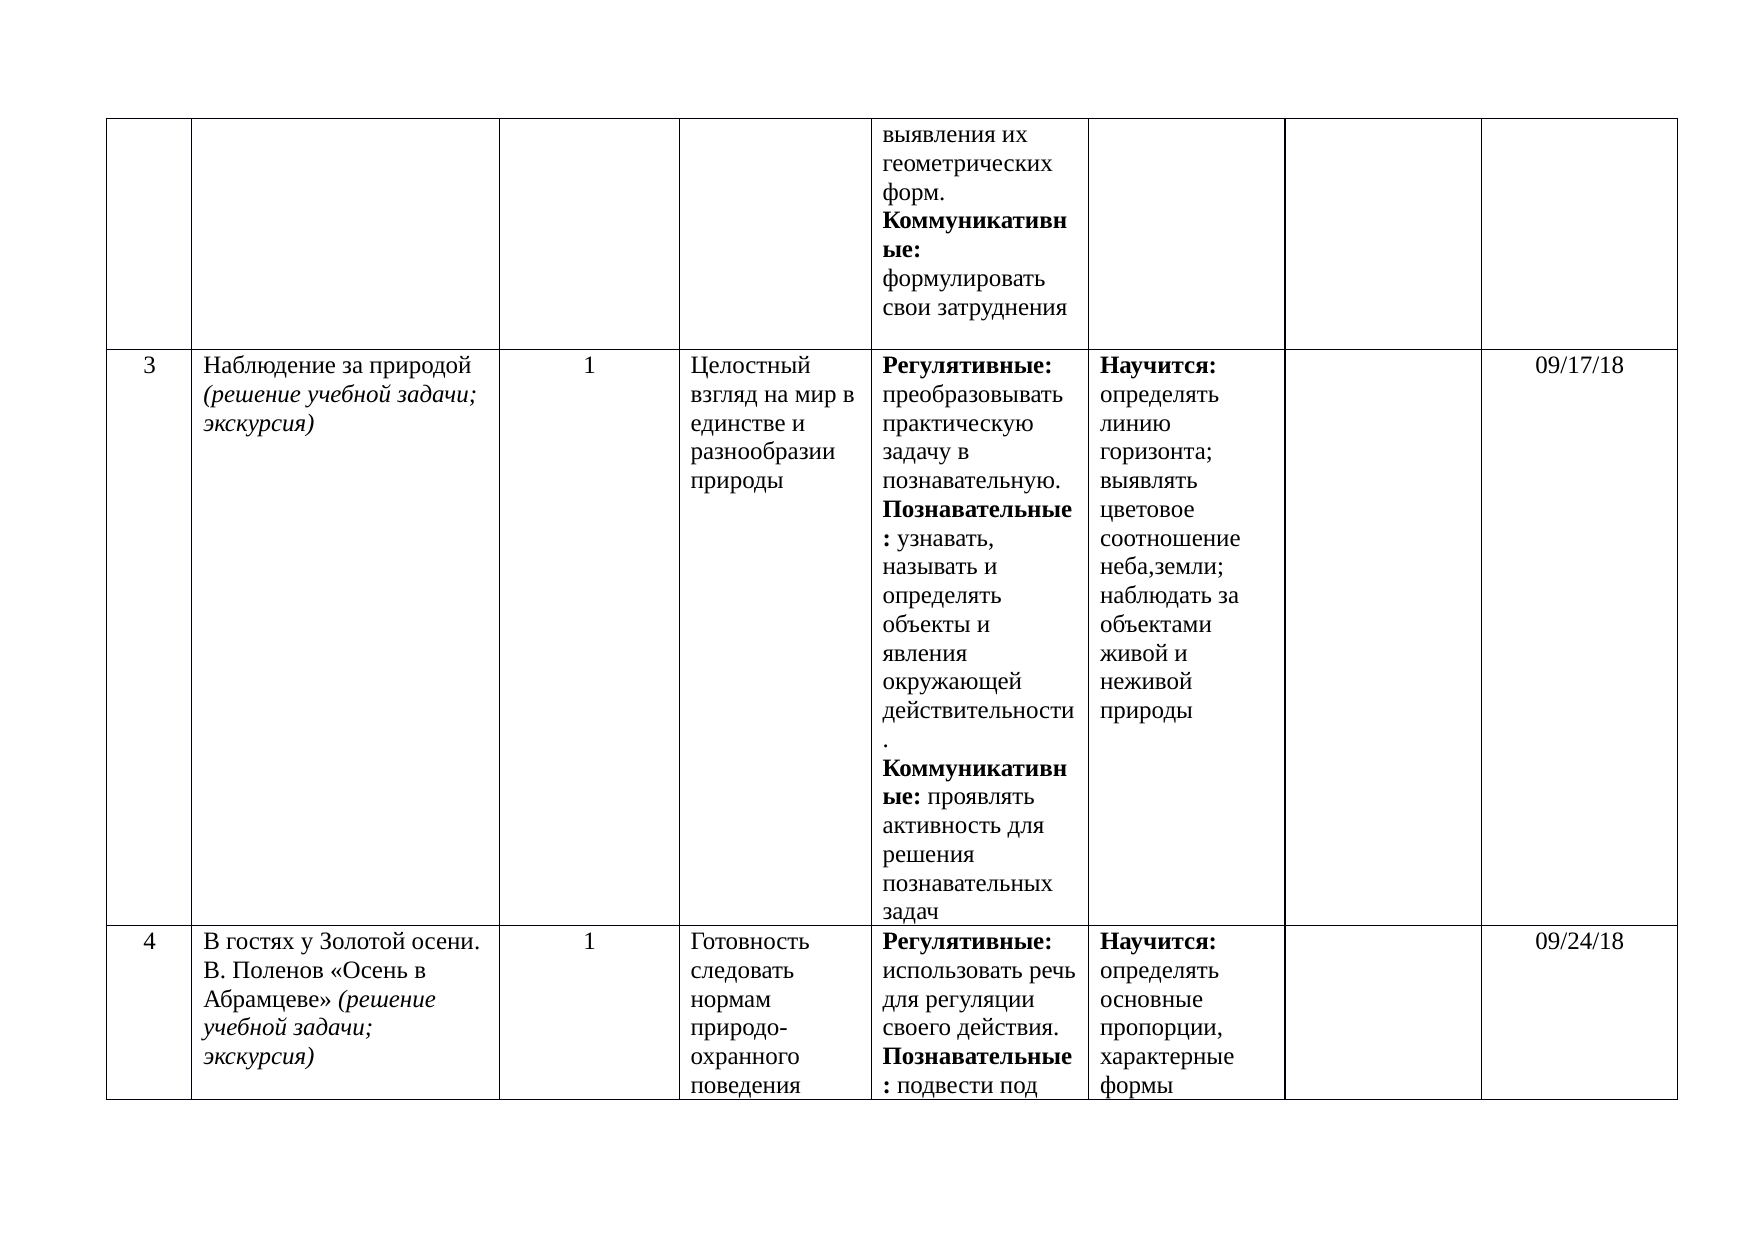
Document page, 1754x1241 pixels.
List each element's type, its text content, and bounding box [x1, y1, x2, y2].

table_cell Научится: определять основные пропорции, характерные формы [1089, 926, 1284, 1099]
table_cell В гостях у Золотой осени. В. Поленов «Осень в Абрамцеве» (решение учебной задачи; экскурсия) [192, 926, 499, 1099]
table_cell Регулятивные: использовать речь для регуляции своего действия. Познавательные: подвести под [872, 926, 1088, 1099]
table_cell выявления их геометрических форм. Коммуникативные: формулировать свои затруднения [872, 119, 1088, 349]
table_cell 24.09.18 [1482, 926, 1677, 1099]
table_cell 4 [107, 926, 191, 1099]
table_cell [500, 119, 679, 349]
table_cell Регулятивные: преобразовывать практическую задачу в познавательную. Познавательные: узнавать, называть и определять объекты и явления окружающей действительности. Коммуникативные: проявлять активность для решения познавательных задач [872, 350, 1088, 925]
table_cell 1 [500, 926, 679, 1099]
table_cell Научится: определять линию горизонта; выявлять цветовое соотношение неба,земли; наблюдать за объектами живой и неживой природы [1089, 350, 1284, 925]
table_cell [680, 119, 871, 349]
table_cell [1089, 119, 1284, 349]
table_cell [192, 119, 499, 349]
table_cell [107, 119, 191, 349]
table_cell 3 [107, 350, 191, 925]
table_cell [1286, 926, 1481, 1099]
table_cell [1286, 119, 1481, 349]
table_cell Наблюдение за природой (решение учебной задачи; экскурсия) [192, 350, 499, 925]
table_cell Готовность следовать нормам природо-охранного поведения [680, 926, 871, 1099]
table_cell [1286, 350, 1481, 925]
table_cell Целостный взгляд на мир в единстве и разнообразии природы [680, 350, 871, 925]
table_cell 10.09.18 [1482, 119, 1677, 349]
table_cell 1 [500, 350, 679, 925]
table_cell 17.09.18 [1482, 350, 1677, 925]
